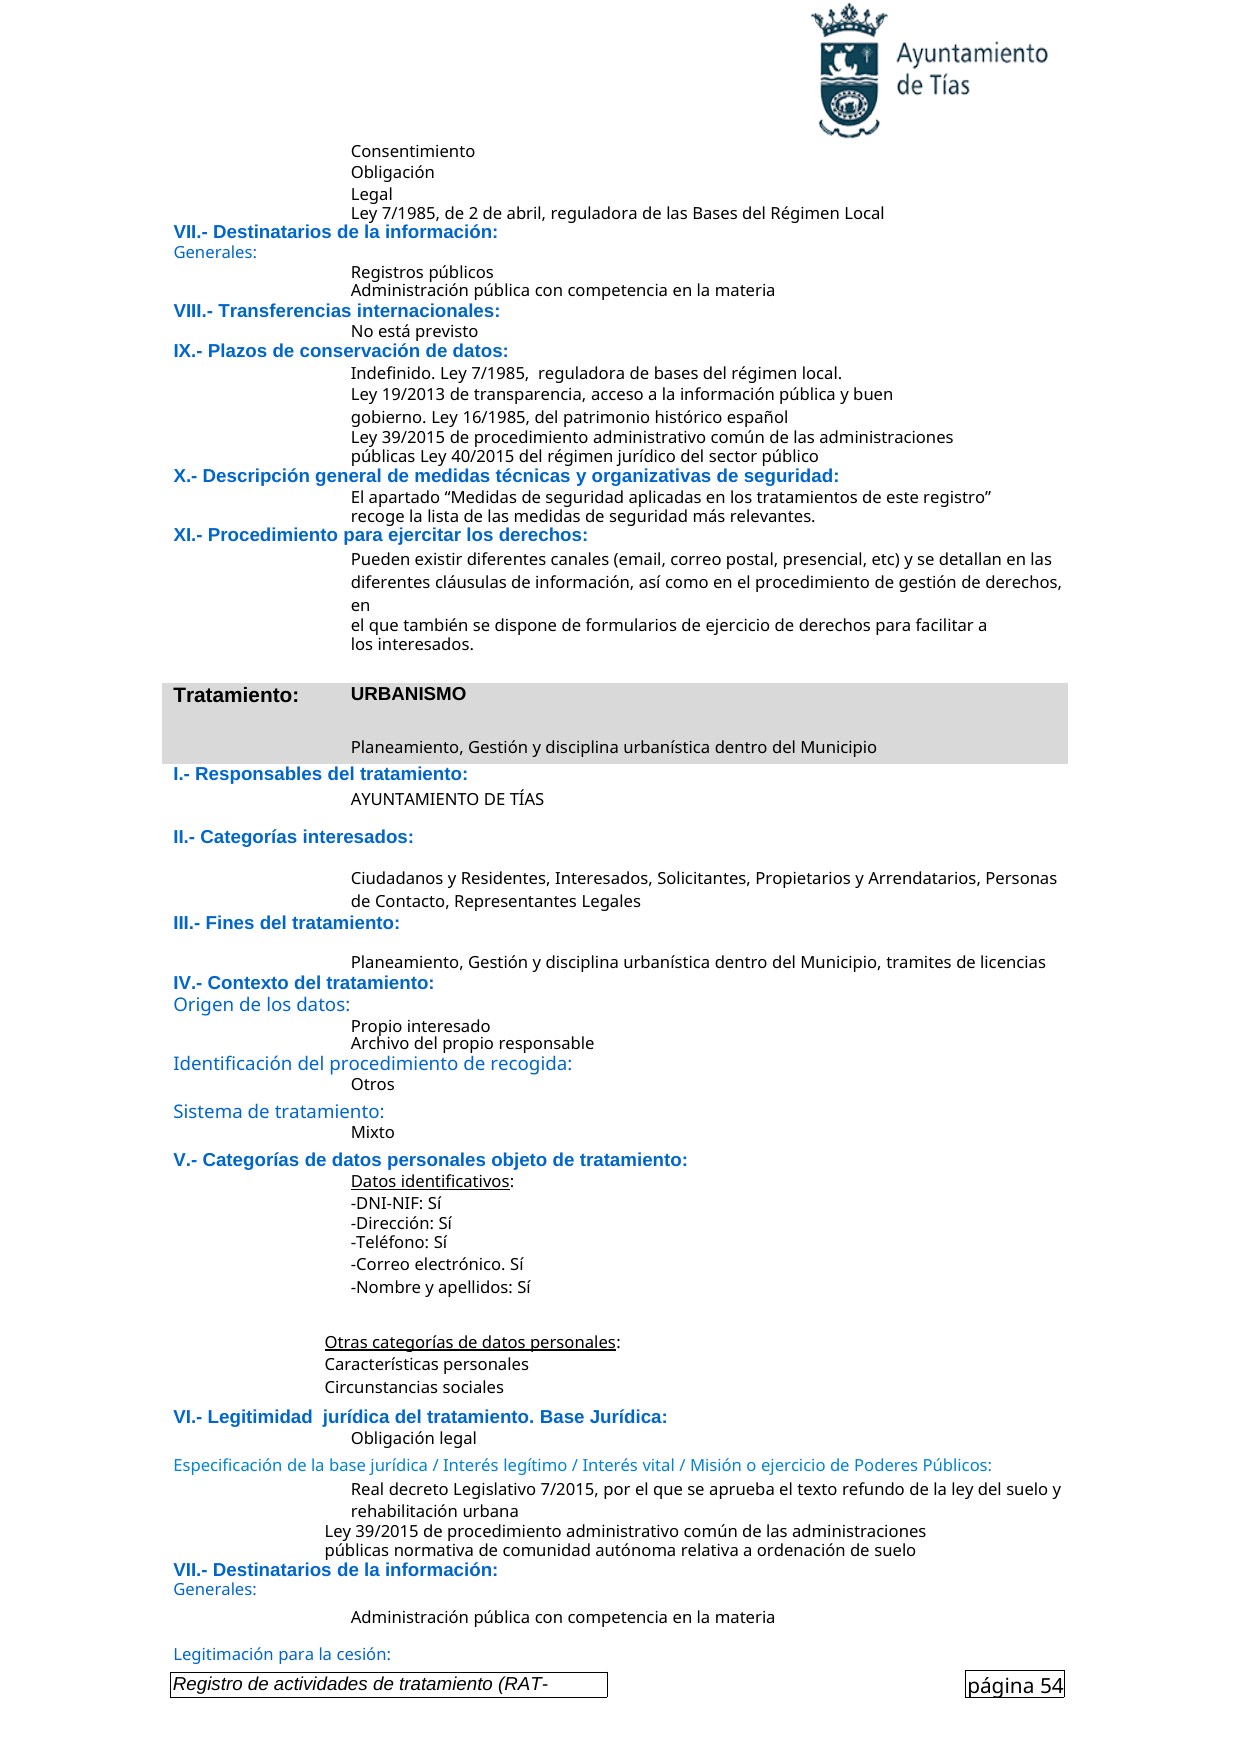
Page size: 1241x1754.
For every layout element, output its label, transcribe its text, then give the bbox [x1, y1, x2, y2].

table_cell Generales: [162, 1582, 324, 1608]
table_cell Planeamiento, Gestión y disciplina urbanística dentro del Municipio, tramites de licencias [324, 944, 1068, 974]
table_cell IX.- Plazos de conservación de datos: [153, 343, 1065, 364]
table_cell [162, 1017, 324, 1055]
table_cell [162, 1477, 324, 1561]
table_cell Generales: [153, 245, 1065, 264]
table_cell V.- Categorías de datos personales objeto de tratamiento: [162, 1151, 1068, 1172]
table_header URBANISMO Planeamiento, Gestión y disciplina urbanística dentro del Municipio [324, 683, 1068, 764]
table_cell I.- Responsables del tratamiento: [162, 765, 1068, 787]
table_cell Ciudadanos y Residentes, Interesados, Solicitantes, Propietarios y Arrendatarios, Personas de Contacto, Representantes Legales [324, 858, 1068, 912]
table_cell III.- Fines del tratamiento: [162, 912, 1068, 944]
table_cell Datos identificativos: -DNI-NIF: Sí -Dirección: Sí -Teléfono: Sí -Correo electrónico. Sí -Nombre y apellidos: Sí Otras categorías de datos personales: Características personales Circunstancias sociales [324, 1173, 1068, 1398]
table_cell VI.- Legitimidad jurídica del tratamiento. Base Jurídica: [162, 1398, 1068, 1429]
table_cell AYUNTAMIENTO DE TÍAS [324, 787, 1068, 817]
table_cell Propio interesado Archivo del propio responsable [324, 1017, 1068, 1055]
table_cell Obligación legal [324, 1429, 1068, 1456]
table_cell Indefinido. Ley 7/1985, reguladora de bases del régimen local. Ley 19/2013 de transparencia, acceso a la información pública y buen gobierno. Ley 16/1985, del patrimonio histórico español Ley 39/2015 de procedimiento administrativo común de las administraciones públicas Ley 40/2015 del régimen jurídico del sector público [153, 364, 1065, 467]
table_cell [324, 1582, 1068, 1608]
table_cell [162, 1429, 324, 1456]
table_cell El apartado “Medidas de seguridad aplicadas en los tratamientos de este registro” recoge la lista de las medidas de seguridad más relevantes. [153, 488, 1065, 526]
table_cell Registros públicos Administración pública con competencia en la materia [153, 264, 1065, 302]
table_cell Otros [324, 1077, 1068, 1103]
table_cell VIII.- Transferencias internacionales: [153, 302, 1065, 323]
table_cell [162, 1077, 324, 1103]
table_cell IV.- Contexto del tratamiento: [162, 974, 1068, 995]
table_cell XI.- Procedimiento para ejercitar los derechos: [153, 526, 1065, 548]
table_cell No está previsto [153, 323, 1065, 342]
table_cell Administración pública con competencia en la materia [324, 1608, 1068, 1637]
table_cell Legitimación para la cesión: [162, 1637, 1068, 1666]
table_cell [162, 1125, 324, 1151]
table_header Tratamiento: [162, 683, 324, 764]
table_cell Pueden existir diferentes canales (email, correo postal, presencial, etc) y se detallan en las diferentes cláusulas de información, así como en el procedimiento de gestión de derechos, en el que también se dispone de formularios de ejercicio de derechos para facilitar a los interesados. [153, 548, 1065, 654]
table_cell II.- Categorías interesados: [162, 817, 1068, 858]
table_cell Sistema de tratamiento: [162, 1103, 1068, 1124]
table_cell X.- Descripción general de medidas técnicas y organizativas de seguridad: [153, 467, 1065, 488]
table_cell [162, 1608, 324, 1637]
table_cell Real decreto Legislativo 7/2015, por el que se aprueba el texto refundo de la ley del suelo y rehabilitación urbana Ley 39/2015 de procedimiento administrativo común de las administraciones públicas normativa de comunidad autónoma relativa a ordenación de suelo [324, 1477, 1068, 1561]
table_cell [162, 787, 324, 817]
table_header Consentimiento Obligación Legal Ley 7/1985, de 2 de abril, reguladora de las Bases del Régimen Local [153, 140, 1065, 223]
table_cell [162, 858, 324, 912]
table_cell VII.- Destinatarios de la información: [162, 1561, 1068, 1582]
table_cell Especificación de la base jurídica / Interés legítimo / Interés vital / Misión o ejercicio de Poderes Públicos: [162, 1456, 1068, 1477]
table_cell Mixto [324, 1125, 1068, 1151]
table_cell VII.- Destinatarios de la información: [153, 223, 1065, 244]
table_cell Origen de los datos: [162, 995, 1068, 1017]
table_cell Identificación del procedimiento de recogida: [162, 1055, 1068, 1077]
table_cell [162, 944, 324, 974]
table_cell [162, 1173, 324, 1398]
